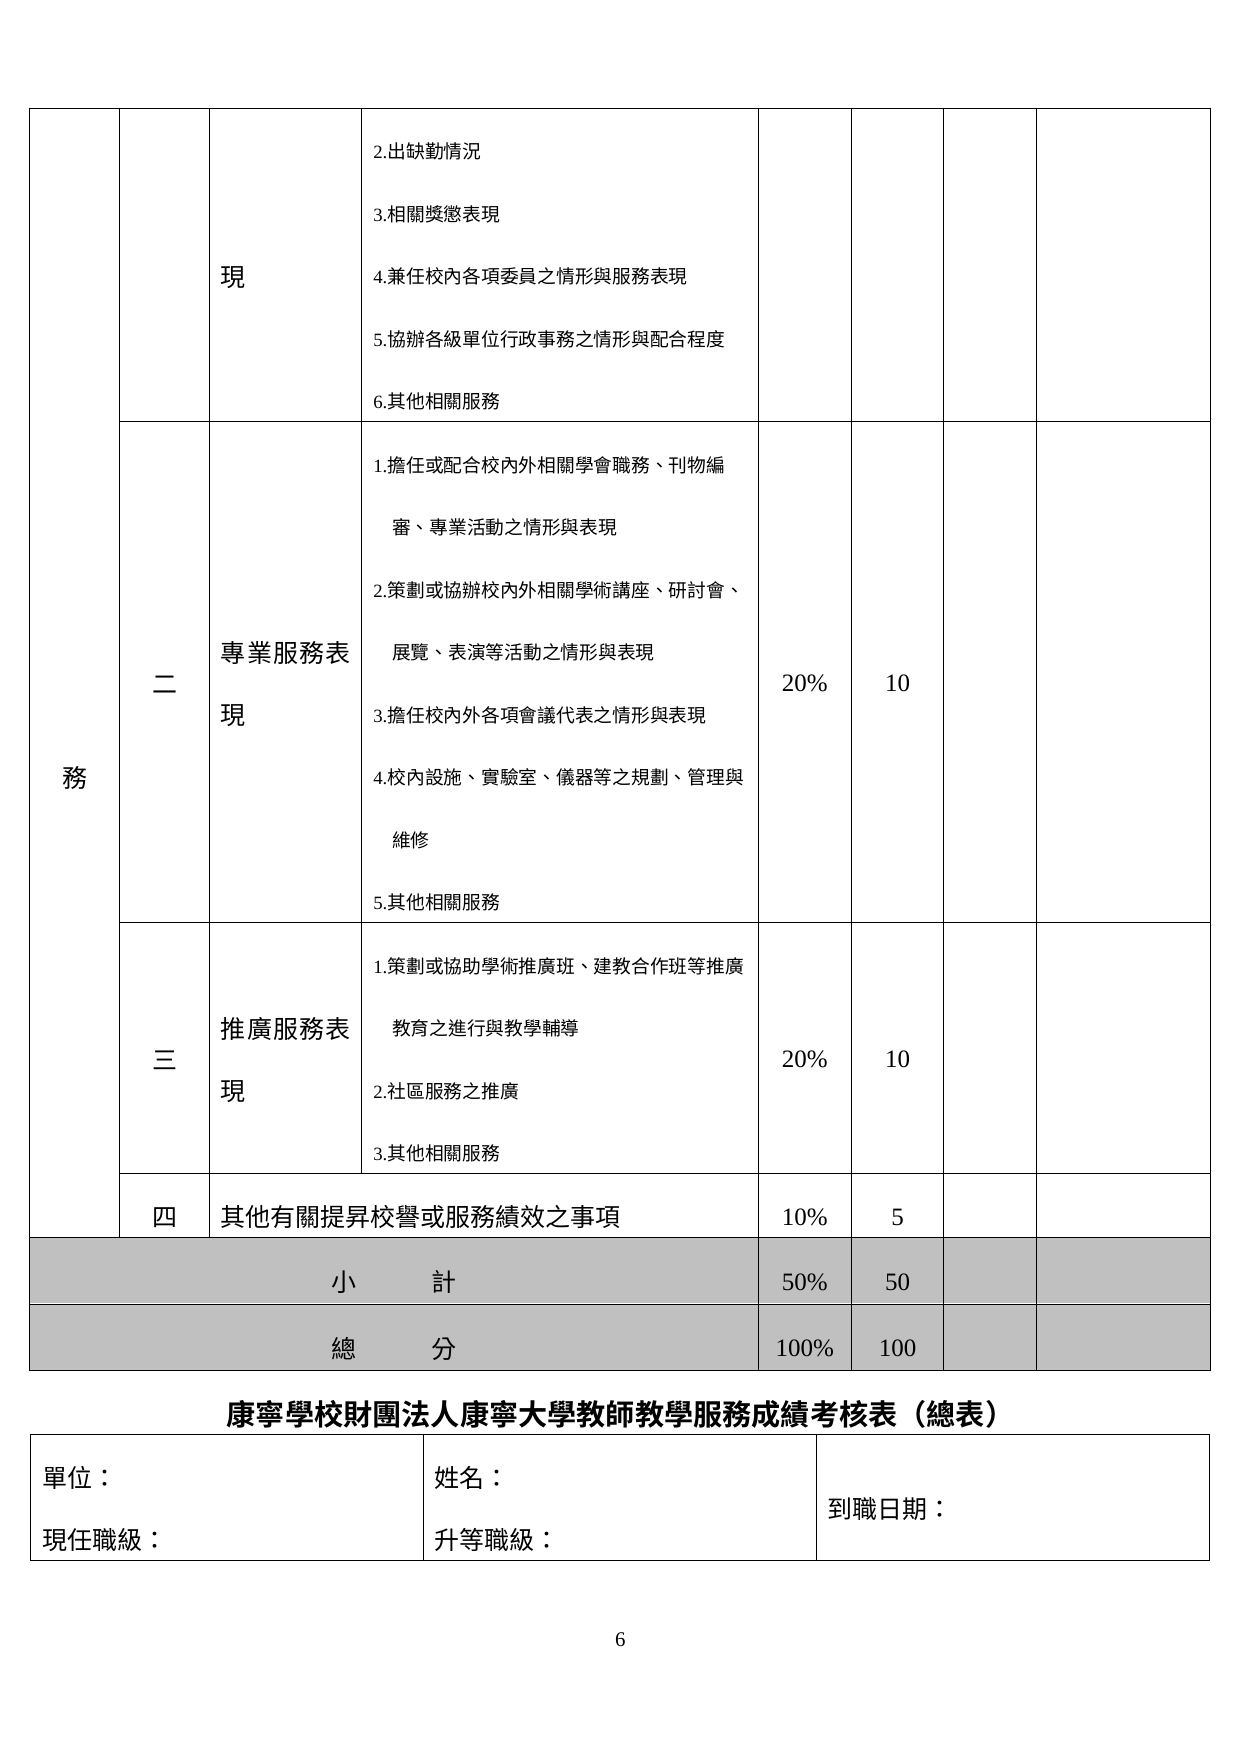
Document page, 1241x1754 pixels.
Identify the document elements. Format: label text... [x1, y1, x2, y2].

table_header 姓名： 升等職級： [424, 1435, 816, 1560]
text 康寧學校財團法人康寧大學教師教學服務成績考核表（總表） [118, 1371, 1122, 1434]
table_cell 務 [30, 109, 119, 1237]
table_cell 5 [852, 1174, 943, 1237]
table_header 單位： 現任職級： [31, 1435, 423, 1560]
table_cell 1.擔任或配合校內外相關學會職務、刊物編審、專業活動之情形與表現 2.策劃或協辦校內外相關學術講座、研討會、展覽、表演等活動之情形與表現 3.擔任校內外各項會議代表之情形與表現 4.校內設施、實驗室、儀器等之規劃、管理與維修 5.其他相關服務 [362, 422, 758, 922]
table_cell 現 [210, 109, 361, 421]
table_cell 50 [852, 1238, 943, 1303]
table_cell 專業服務表現 [210, 422, 361, 922]
table_cell 100% [759, 1305, 851, 1370]
table_cell [1037, 1238, 1210, 1303]
table_cell [1037, 923, 1210, 1173]
table_cell 10 [852, 422, 943, 922]
table_cell 10 [852, 923, 943, 1173]
table_cell [1037, 1174, 1210, 1237]
table_cell [944, 1238, 1036, 1303]
table_cell 推廣服務表現 [210, 923, 361, 1173]
table_header 到職日期： [817, 1435, 1209, 1560]
table_cell 50% [759, 1238, 851, 1303]
table_cell 20% [759, 923, 851, 1173]
table_cell [759, 109, 851, 421]
table_cell [944, 109, 1036, 421]
table_cell [944, 422, 1036, 922]
table_cell 1.策劃或協助學術推廣班、建教合作班等推廣教育之進行與教學輔導 2.社區服務之推廣 3.其他相關服務 [362, 923, 758, 1173]
table_cell [944, 1305, 1036, 1370]
table_cell 100 [852, 1305, 943, 1370]
table_cell [120, 109, 209, 421]
table_cell 二 [120, 422, 209, 922]
table_cell 其他有關提昇校譽或服務績效之事項 [210, 1174, 758, 1237]
table_cell 小 計 [30, 1238, 758, 1303]
table_cell [1037, 109, 1210, 421]
table_cell 2.出缺勤情況 3.相關獎懲表現 4.兼任校內各項委員之情形與服務表現 5.協辦各級單位行政事務之情形與配合程度 6.其他相關服務 [362, 109, 758, 421]
table_cell 20% [759, 422, 851, 922]
table_cell [852, 109, 943, 421]
table_cell 10% [759, 1174, 851, 1237]
table_cell 總 分 [30, 1305, 758, 1370]
table_cell [1037, 1305, 1210, 1370]
table_cell [944, 1174, 1036, 1237]
table_cell 四 [120, 1174, 209, 1237]
table_cell 三 [120, 923, 209, 1173]
table_cell [1037, 422, 1210, 922]
table_cell [944, 923, 1036, 1173]
